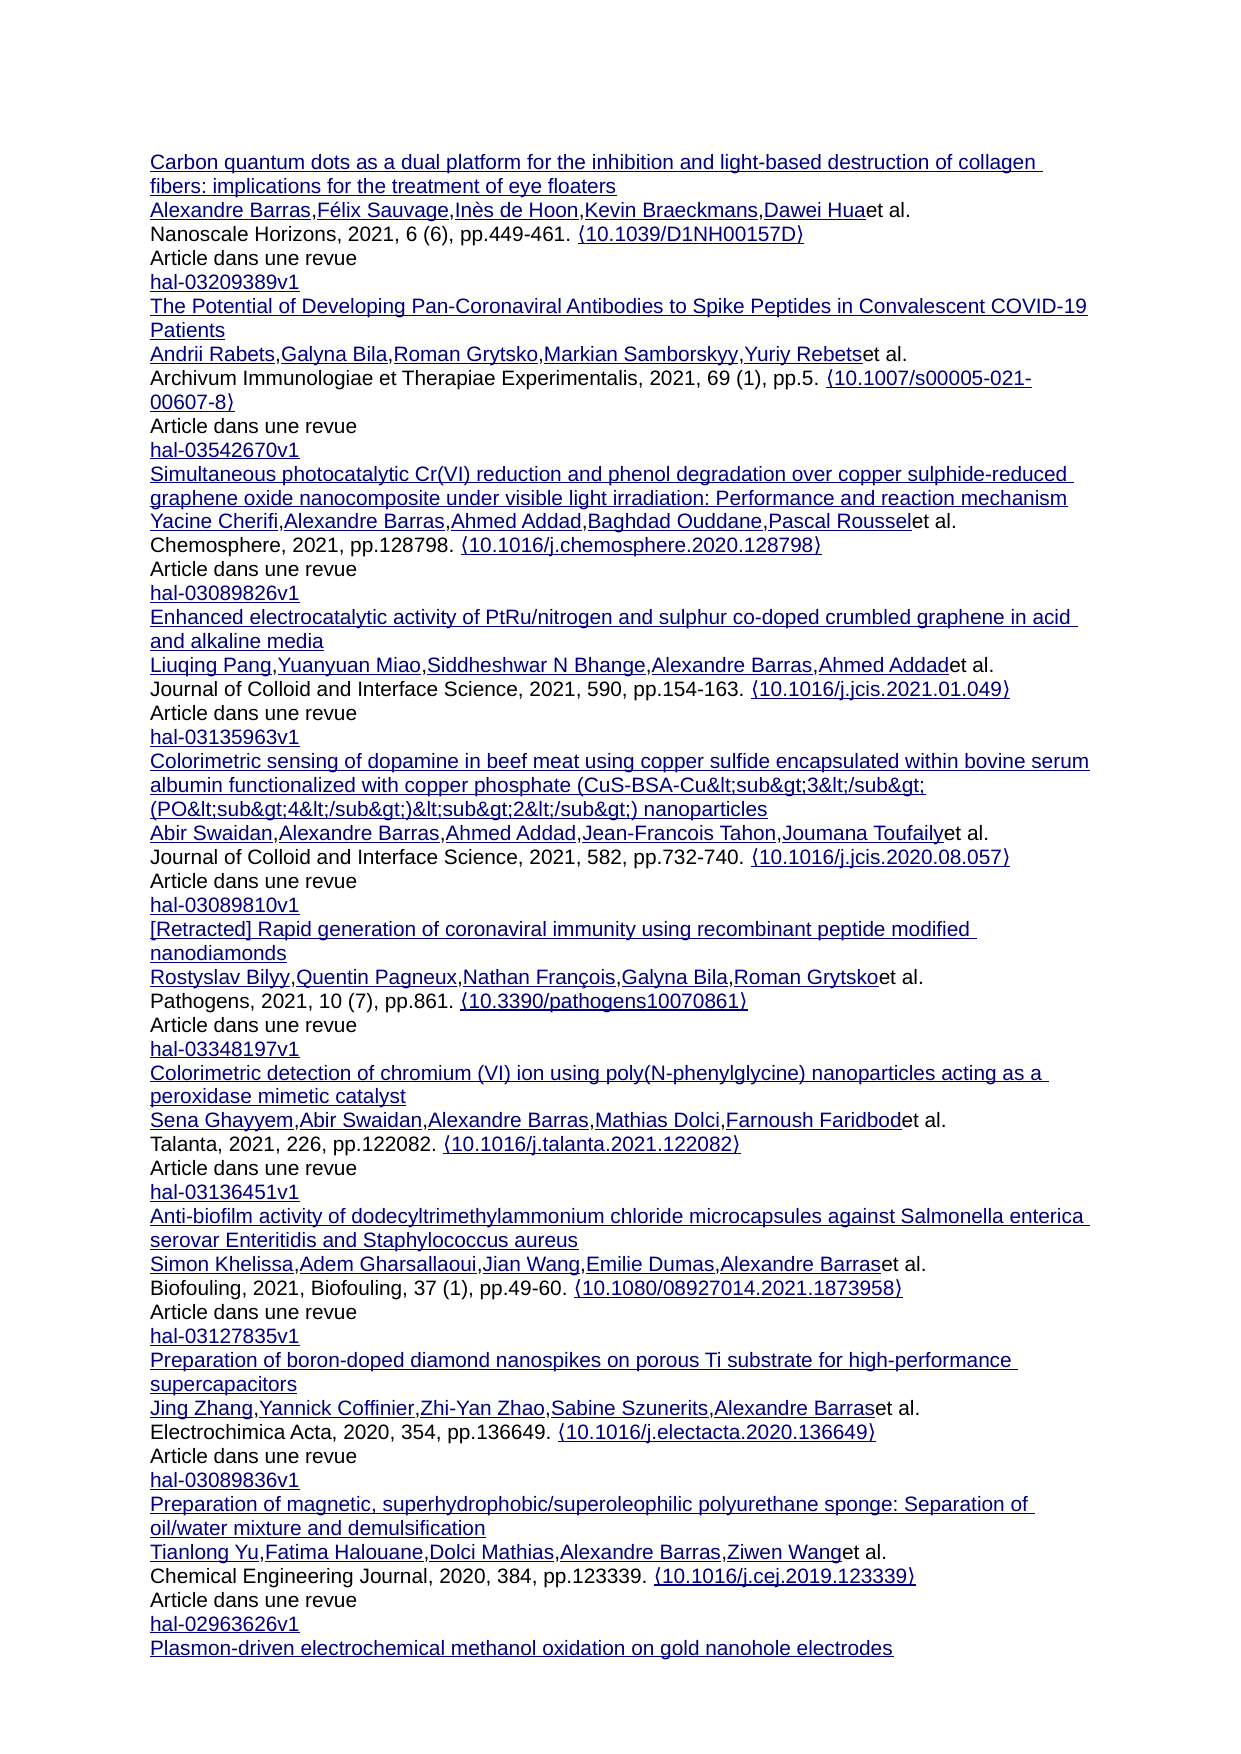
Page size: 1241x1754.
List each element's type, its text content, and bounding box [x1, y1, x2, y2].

table_cell albumin functionalized with copper phosphate (CuS-BSA-Cu&lt;sub&gt;3&lt;/sub&gt;(PO&lt;sub&gt;4&lt;/sub&gt;)&lt;sub&gt;2&lt;/sub&gt;) nanoparticles Abir Swaidan,Alexandre Barras,Ahmed Addad,Jean-Francois Tahon,Joumana Toufailyet al. Journal of Colloid and Interface Science, 2021, 582, pp.732-740. ⟨10.1016/j.jcis.2020.08.057⟩ Article dans une revue hal-03089810v1 [150, 771, 1090, 917]
table_cell Colorimetric detection of chromium (VI) ion using poly(N-phenylglycine) nanoparticles acting as a peroxidase mimetic catalyst Sena Ghayyem,Abir Swaidan,Alexandre Barras,Mathias Dolci,Farnoush Faridbodet al. Talanta, 2021, 226, pp.122082. ⟨10.1016/j.talanta.2021.122082⟩ Article dans une revue hal-03136451v1 [150, 1060, 1090, 1204]
table_cell Enhanced electrocatalytic activity of PtRu/nitrogen and sulphur co-doped crumbled graphene in acid and alkaline media Liuqing Pang,Yuanyuan Miao,Siddheshwar N Bhange,Alexandre Barras,Ahmed Addadet al. Journal of Colloid and Interface Science, 2021, 590, pp.154-163. ⟨10.1016/j.jcis.2021.01.049⟩ Article dans une revue hal-03135963v1 [150, 605, 1090, 749]
table_cell Carbon quantum dots as a dual platform for the inhibition and light-based destruction of collagen fibers: implications for the treatment of eye floaters Alexandre Barras,Félix Sauvage,Inès de Hoon,Kevin Braeckmans,Dawei Huaet al. Nanoscale Horizons, 2021, 6 (6), pp.449-461. ⟨10.1039/D1NH00157D⟩ Article dans une revue hal-03209389v1 [150, 150, 1090, 294]
table_cell Preparation of boron-doped diamond nanospikes on porous Ti substrate for high-performance supercapacitors Jing Zhang,Yannick Coffinier,Zhi-Yan Zhao,Sabine Szunerits,Alexandre Barraset al. Electrochimica Acta, 2020, 354, pp.136649. ⟨10.1016/j.electacta.2020.136649⟩ Article dans une revue hal-03089836v1 [150, 1348, 1090, 1492]
table_cell Colorimetric sensing of dopamine in beef meat using copper sulfide encapsulated within bovine serum [150, 749, 1090, 770]
table_cell Anti-biofilm activity of dodecyltrimethylammonium chloride microcapsules against Salmonella enterica [150, 1204, 1090, 1225]
table_cell The Potential of Developing Pan-Coronaviral Antibodies to Spike Peptides in Convalescent COVID-19 Patients Andrii Rabets,Galyna Bila,Roman Grytsko,Markian Samborskyy,Yuriy Rebetset al. Archivum Immunologiae et Therapiae Experimentalis, 2021, 69 (1), pp.5. ⟨10.1007/s00005-021-00607-8⟩ Article dans une revue hal-03542670v1 [150, 294, 1090, 461]
table_cell Preparation of magnetic, superhydrophobic/superoleophilic polyurethane sponge: Separation of oil/water mixture and demulsification Tianlong Yu,Fatima Halouane,Dolci Mathias,Alexandre Barras,Ziwen Wanget al. Chemical Engineering Journal, 2020, 384, pp.123339. ⟨10.1016/j.cej.2019.123339⟩ Article dans une revue hal-02963626v1 [150, 1492, 1090, 1635]
table_cell serovar Enteritidis and Staphylococcus aureus Simon Khelissa,Adem Gharsallaoui,Jian Wang,Emilie Dumas,Alexandre Barraset al. Biofouling, 2021, Biofouling, 37 (1), pp.49-60. ⟨10.1080/08927014.2021.1873958⟩ Article dans une revue hal-03127835v1 [150, 1226, 1090, 1348]
table_cell Simultaneous photocatalytic Cr(VI) reduction and phenol degradation over copper sulphide-reduced graphene oxide nanocomposite under visible light irradiation: Performance and reaction mechanism Yacine Cherifi,Alexandre Barras,Ahmed Addad,Baghdad Ouddane,Pascal Rousselet al. Chemosphere, 2021, pp.128798. ⟨10.1016/j.chemosphere.2020.128798⟩ Article dans une revue hal-03089826v1 [150, 461, 1090, 605]
table_cell [Retracted] Rapid generation of coronaviral immunity using recombinant peptide modified nanodiamonds Rostyslav Bilyy,Quentin Pagneux,Nathan François,Galyna Bila,Roman Grytskoet al. Pathogens, 2021, 10 (7), pp.861. ⟨10.3390/pathogens10070861⟩ Article dans une revue hal-03348197v1 [150, 917, 1090, 1060]
table_cell Plasmon-driven electrochemical methanol oxidation on gold nanohole electrodes [150, 1635, 1090, 1659]
